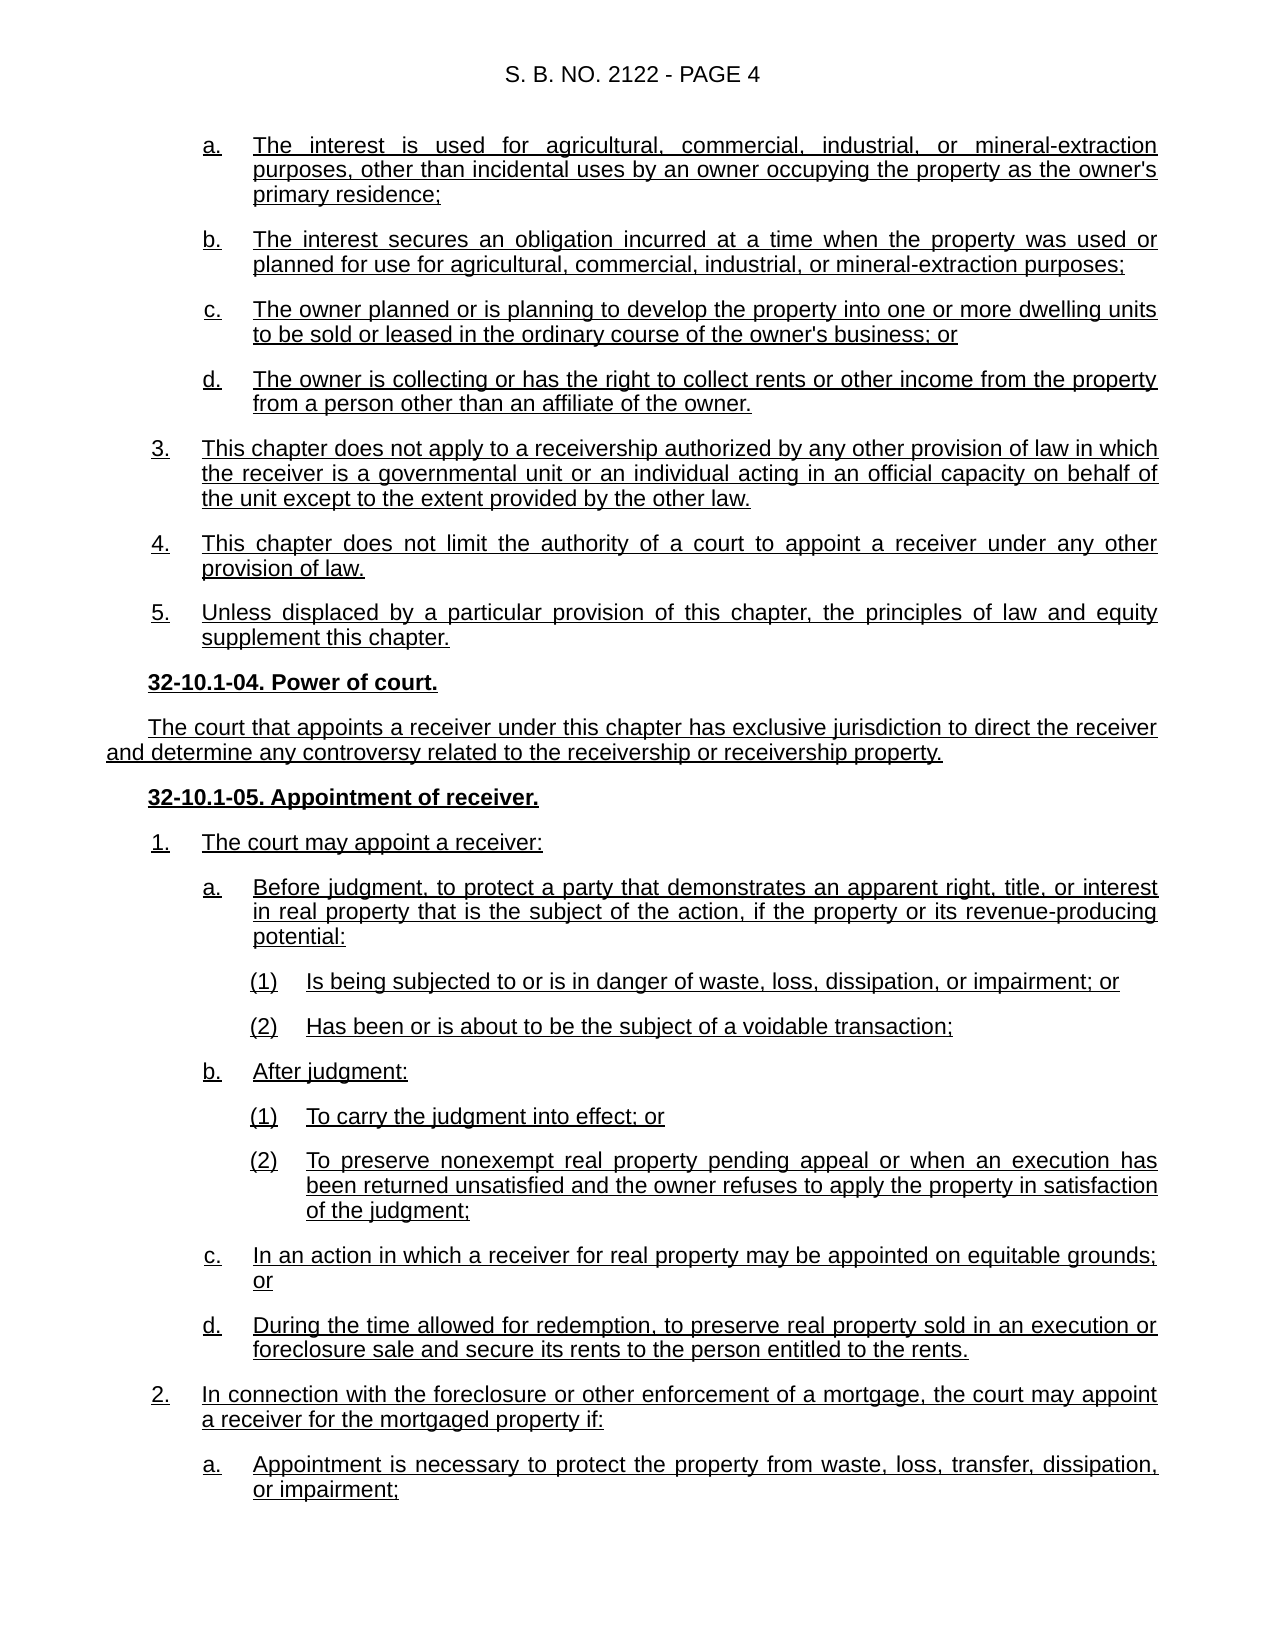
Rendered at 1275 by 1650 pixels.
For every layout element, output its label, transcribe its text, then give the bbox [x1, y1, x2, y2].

text (1) To carry the judgment into effect; or [106, 1104, 1158, 1129]
text a. Before judgment, to protect a party that demonstrates an apparent right, title, or interest in real property that is the subject of the action, if the property or its revenue-producing potential: [106, 875, 1158, 949]
text 2. In connection with the foreclosure or other enforcement of a mortgage, the court may appoint a receiver for the mortgaged property if: [106, 1383, 1158, 1433]
text a. Appointment is necessary to protect the property from waste, loss, transfer, dissipation, or impairment; [106, 1453, 1158, 1502]
text 3. This chapter does not apply to a receivership authorized by any other provision of law in which the receiver is a governmental unit or an individual acting in an official capacity on behalf of the unit except to the extent provided by the other law. [106, 437, 1158, 511]
subtitle 32‑10.1‑05. Appointment of receiver. [106, 785, 1158, 810]
text a. The interest is used for agricultural, commercial, industrial, or mineral-extraction purposes, other than incidental uses by an owner occupying the property as the owner's primary residence; [106, 133, 1158, 208]
text (2) To preserve nonexempt real property pending appeal or when an execution has been returned unsatisfied and the owner refuses to apply the property in satisfaction of the judgment; [106, 1149, 1158, 1223]
subtitle 32‑10.1‑04. Power of court. [106, 671, 1158, 696]
text b. After judgment: [106, 1059, 1158, 1084]
text (1) Is being subjected to or is in danger of waste, loss, dissipation, or impairment; or [106, 969, 1158, 994]
text (2) Has been or is about to be the subject of a voidable transaction; [106, 1014, 1158, 1039]
text d. During the time allowed for redemption, to preserve real property sold in an execution or foreclosure sale and secure its rents to the person entitled to the rents. [106, 1313, 1158, 1363]
text The court that appoints a receiver under this chapter has exclusive jurisdiction to direct the receiver and determine any controversy related to the receivership or receivership property. [106, 716, 1158, 765]
text d. The owner is collecting or has the right to collect rents or other income from the property from a person other than an affiliate of the owner. [106, 367, 1158, 417]
text c. The owner planned or is planning to develop the property into one or more dwelling units to be sold or leased in the ordinary course of the owner's business; or [106, 297, 1158, 347]
text 5. Unless displaced by a particular provision of this chapter, the principles of law and equity supplement this chapter. [106, 601, 1158, 651]
text b. The interest secures an obligation incurred at a time when the property was used or planned for use for agricultural, commercial, industrial, or mineral-extraction purposes; [106, 228, 1158, 277]
text 4. This chapter does not limit the authority of a court to appoint a receiver under any other provision of law. [106, 531, 1158, 581]
text 1. The court may appoint a receiver: [106, 830, 1158, 855]
text c. In an action in which a receiver for real property may be appointed on equitable grounds; or [106, 1244, 1158, 1293]
